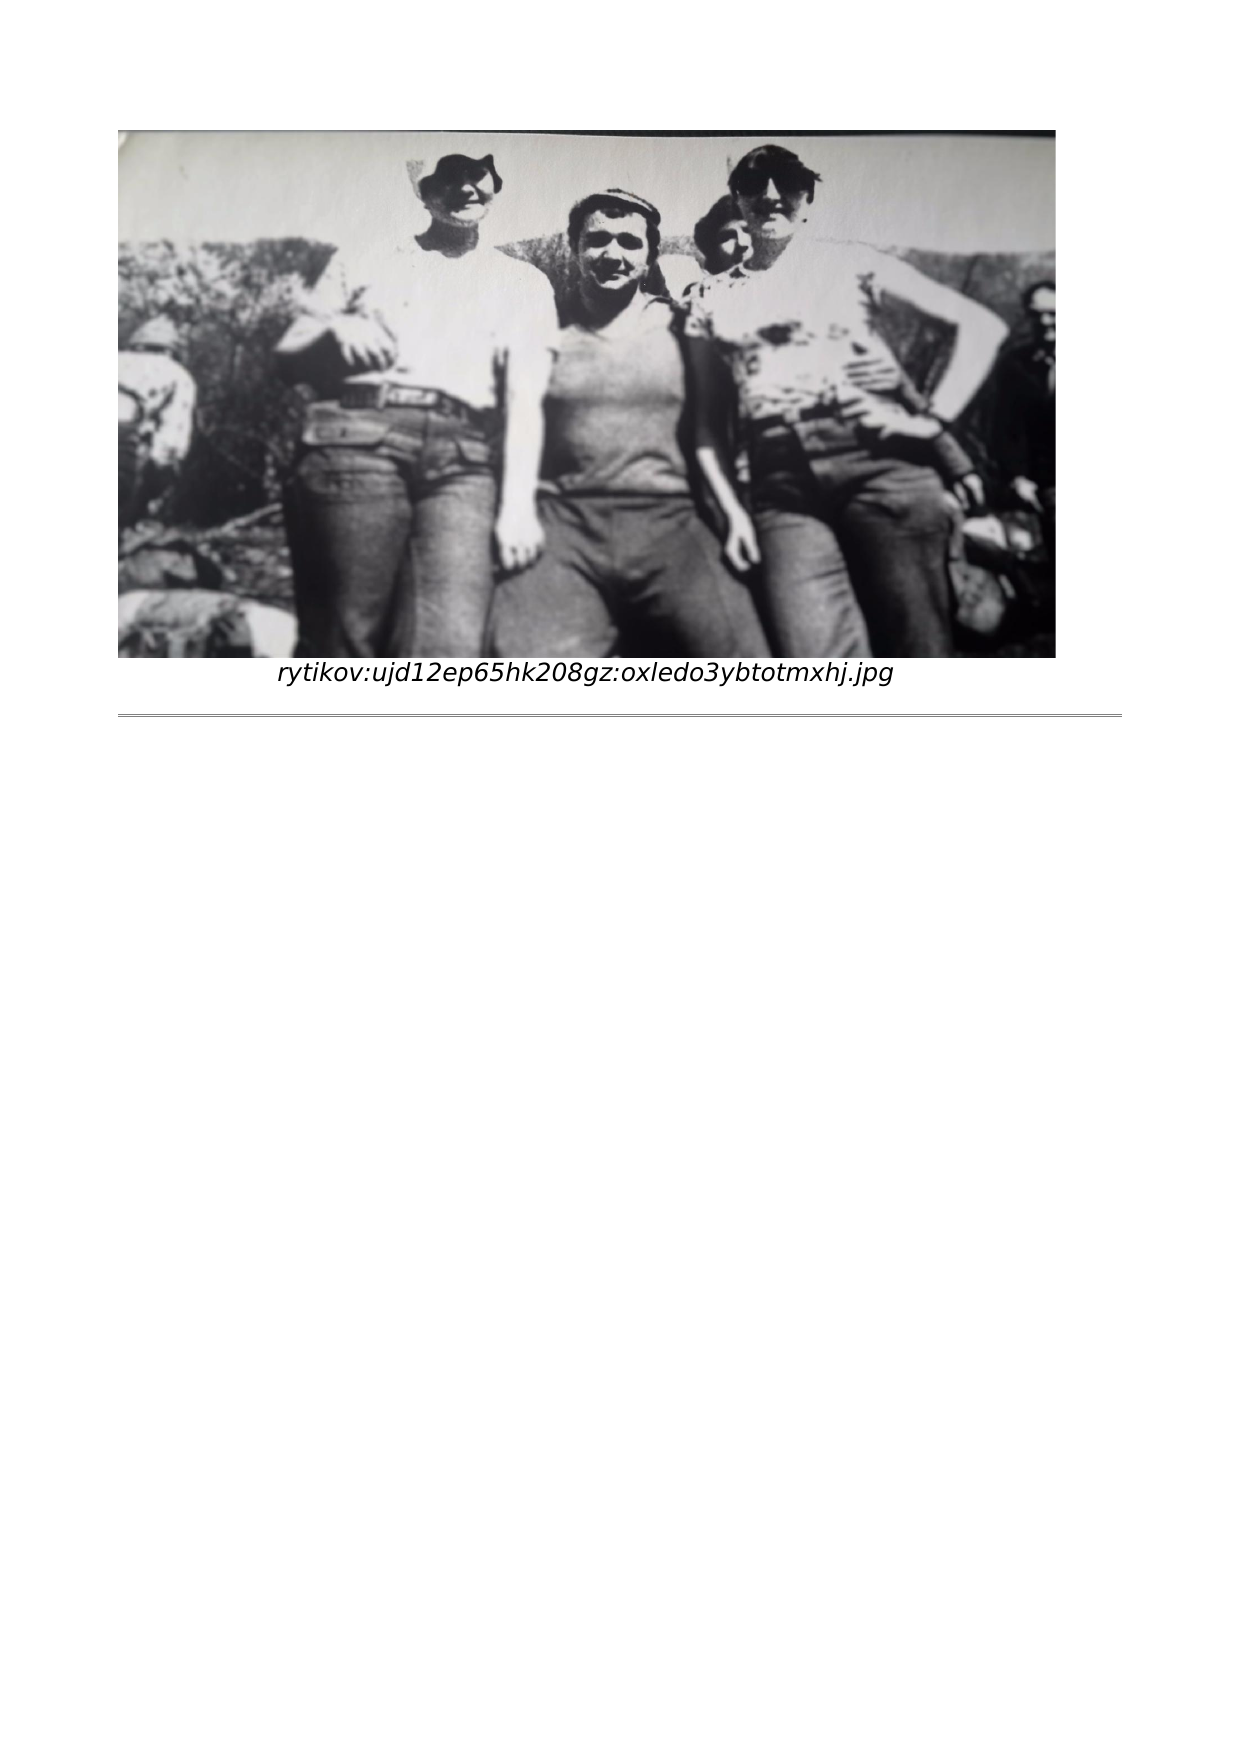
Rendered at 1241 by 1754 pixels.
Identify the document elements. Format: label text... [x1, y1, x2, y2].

text rytikov:ujd12ep65hk208gz:oxledo3ybtotmxhj.jpg [118, 658, 1056, 687]
picture [118, 130, 1056, 658]
